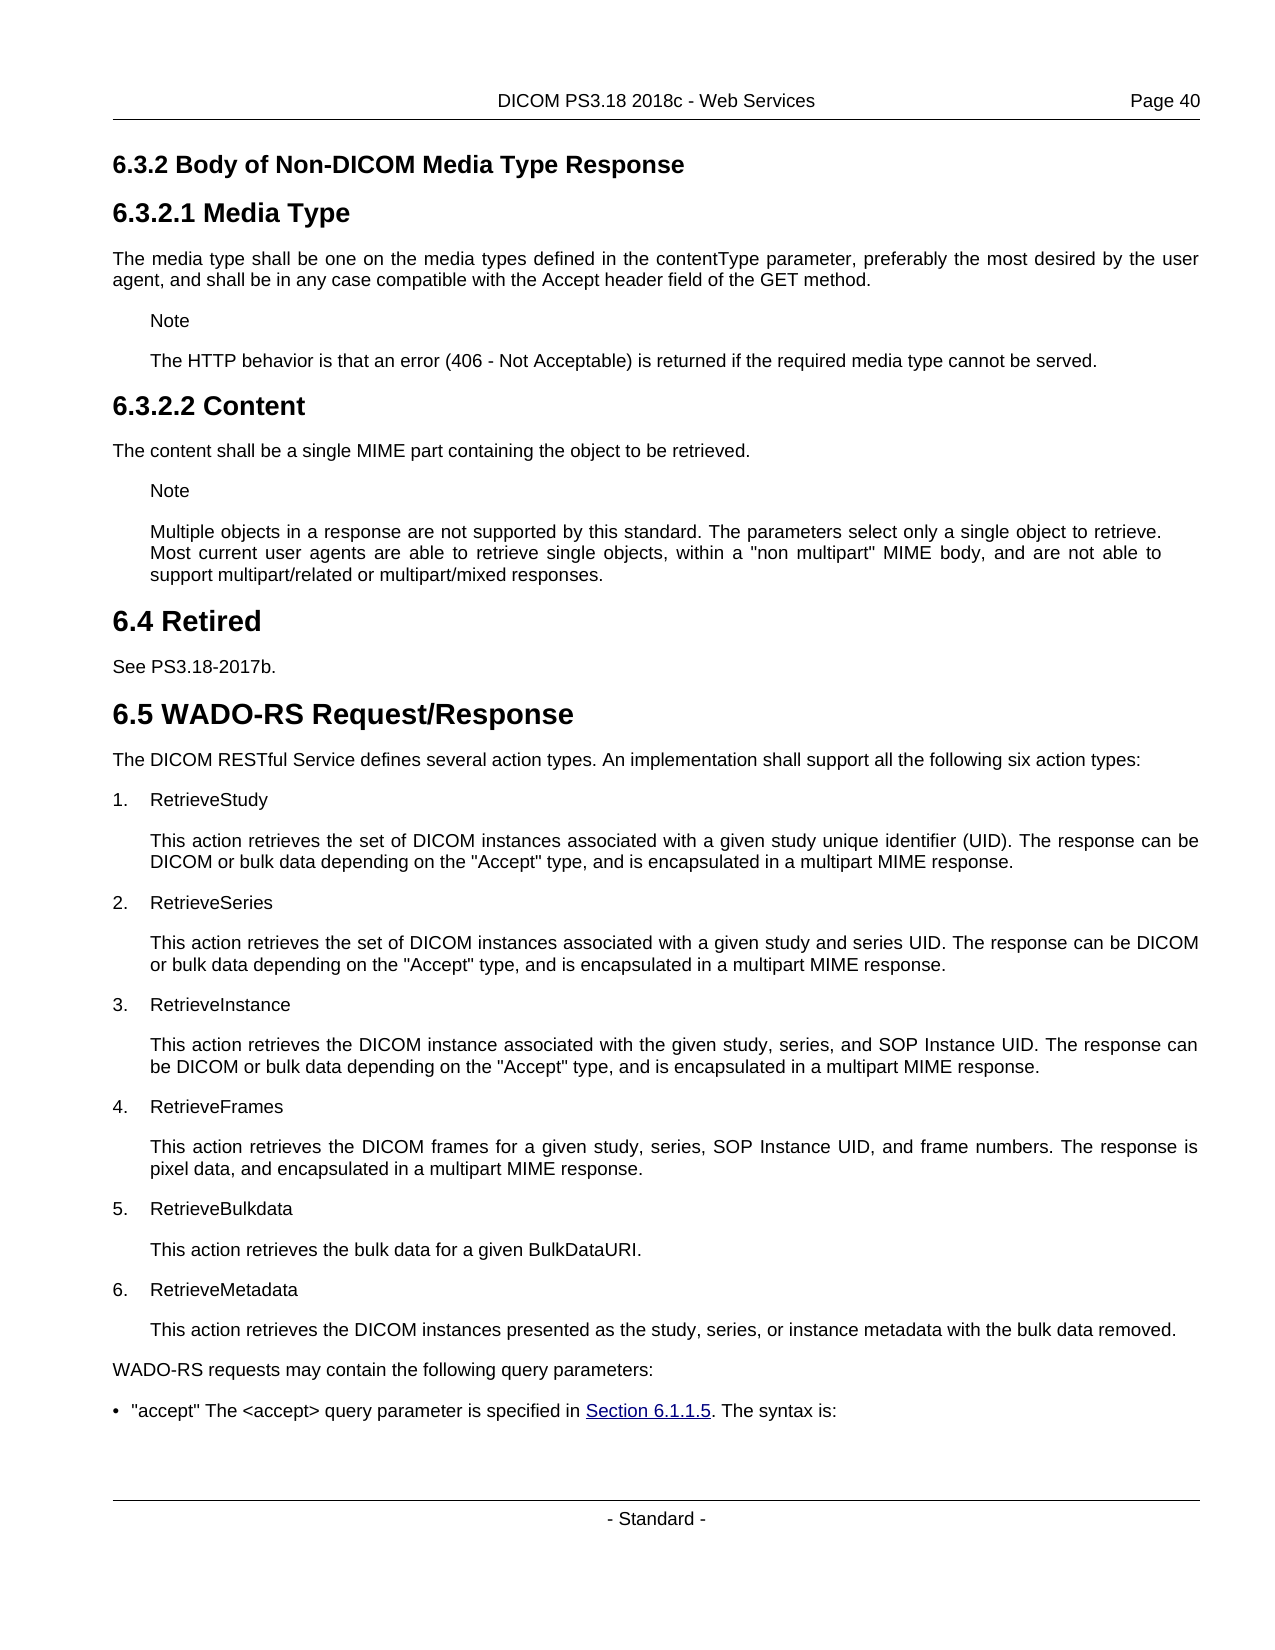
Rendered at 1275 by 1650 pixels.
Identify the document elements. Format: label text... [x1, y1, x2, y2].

text See PS3.18-2017b. [112, 656, 1200, 678]
list [112, 1440, 1200, 1462]
text Note [150, 480, 1162, 502]
text Multiple objects in a response are not supported by this standard. The parameters select only a single object to retrieve. Most current user agents are able to retrieve single objects, within a "non multipart" MIME body, and are not able to support multipart/related or multipart/mixed responses. [150, 521, 1162, 585]
list RetrieveStudy [112, 789, 1200, 811]
text The DICOM RESTful Service defines several action types. An implementation shall support all the following six action types: [112, 749, 1200, 771]
text Note [150, 309, 1162, 331]
list This action retrieves the DICOM instances presented as the study, series, or instance metadata with the bulk data removed. [112, 1319, 1200, 1341]
list This action retrieves the bulk data for a given BulkDataURI. [112, 1238, 1200, 1260]
text 6.3.2.1 Media Type [112, 197, 1200, 229]
text The media type shall be one on the media types defined in the contentType parameter, preferably the most desired by the user agent, and shall be in any case compatible with the Accept header field of the GET method. [112, 247, 1200, 291]
text 6.3.2 Body of Non-DICOM Media Type Response [112, 150, 1200, 179]
list RetrieveSeries [112, 891, 1200, 913]
list RetrieveBulkdata [112, 1198, 1200, 1219]
list RetrieveFrames [112, 1096, 1200, 1117]
text WADO-RS requests may contain the following query parameters: [112, 1359, 1200, 1381]
list This action retrieves the set of DICOM instances associated with a given study and series UID. The response can be DICOM or bulk data depending on the "Accept" type, and is encapsulated in a multipart MIME response. [112, 932, 1200, 975]
text 6.5 WADO-RS Request/Response [112, 697, 1200, 730]
text The HTTP behavior is that an error (406 - Not Acceptable) is returned if the required media type cannot be served. [150, 350, 1162, 371]
list "accept" The <accept> query parameter is specified in Section 6.1.1.5. The syntax is: [112, 1399, 1200, 1421]
list This action retrieves the DICOM frames for a given study, series, SOP Instance UID, and frame numbers. The response is pixel data, and encapsulated in a multipart MIME response. [112, 1136, 1200, 1179]
text 6.3.2.2 Content [112, 390, 1200, 421]
text The content shall be a single MIME part containing the object to be retrieved. [112, 440, 1200, 462]
list This action retrieves the DICOM instance associated with the given study, series, and SOP Instance UID. The response can be DICOM or bulk data depending on the "Accept" type, and is encapsulated in a multipart MIME response. [112, 1034, 1200, 1077]
list RetrieveMetadata [112, 1279, 1200, 1300]
list RetrieveInstance [112, 994, 1200, 1015]
list This action retrieves the set of DICOM instances associated with a given study unique identifier (UID). The response can be DICOM or bulk data depending on the "Accept" type, and is encapsulated in a multipart MIME response. [112, 829, 1200, 873]
text 6.4 Retired [112, 604, 1200, 638]
